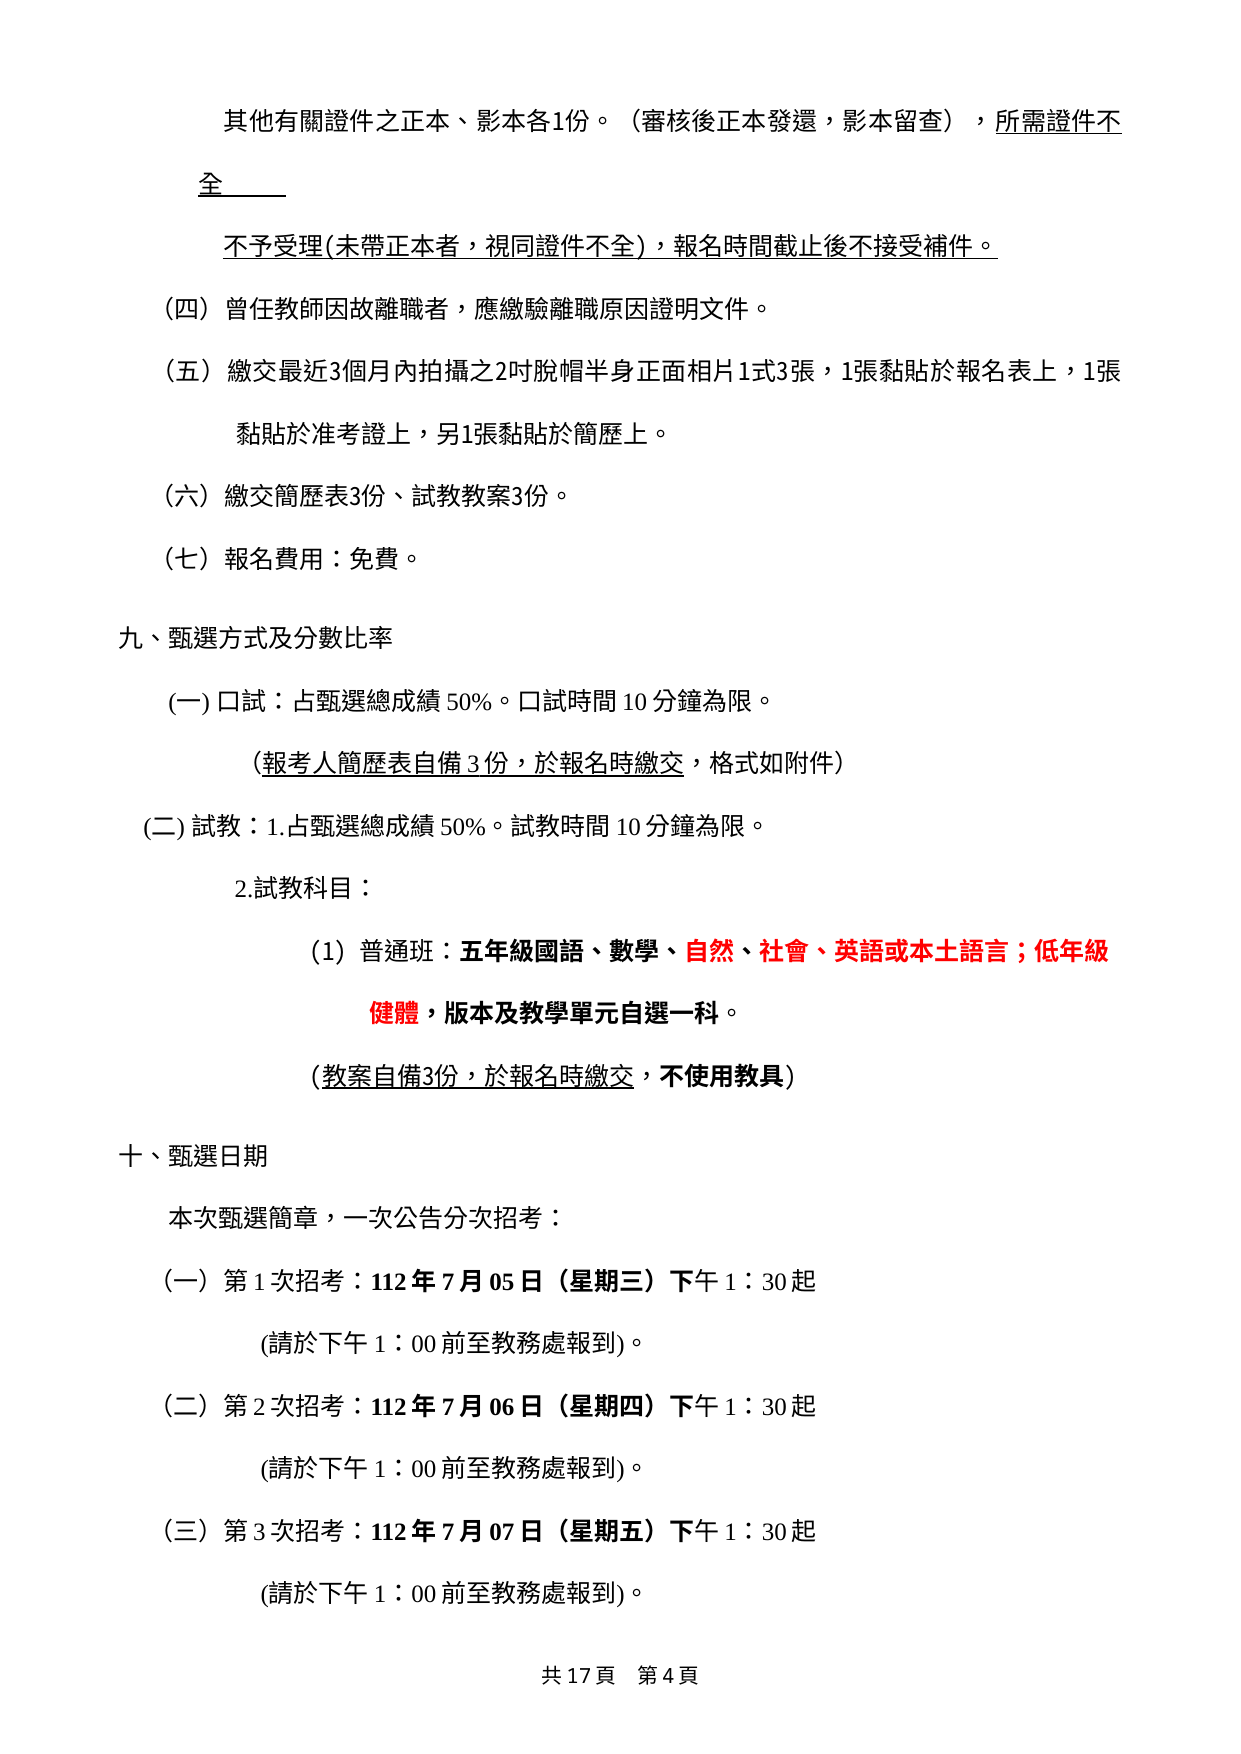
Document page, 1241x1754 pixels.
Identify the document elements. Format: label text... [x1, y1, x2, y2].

text (一) 口試：占甄選總成績50%。口試時間10分鐘為限。 [168, 658, 1122, 720]
text (請於下午1：00前至教務處報到)。 [148, 1550, 1122, 1613]
text 不予受理(未帶正本者，視同證件不全)，報名時間截止後不接受補件。 [198, 203, 1122, 266]
text 其他有關證件之正本、影本各1份。（審核後正本發還，影本留查），所需證件不全 [198, 78, 1122, 203]
text （報考人簡歷表自備3份，於報名時繳交，格式如附件） [168, 720, 1122, 783]
text （五）繳交最近3個月內拍攝之2吋脫帽半身正面相片1式3張，1張黏貼於報名表上，1張黏貼於准考證上，另1張黏貼於簡歷上。 [143, 328, 1122, 453]
text （七）報名費用：免費。 [143, 516, 1122, 578]
text (1) 普通班：五年級國語、數學、自然、社會、英語或本土語言；低年級健體，版本及教學單元自選一科。 [309, 908, 1122, 1033]
text (二) 試教：1.占甄選總成績50%。試教時間10分鐘為限。 [118, 783, 1122, 845]
text (教案自備3份，於報名時繳交，不使用教具) [172, 1033, 1122, 1095]
text （三）第3次招考：112年7月07日（星期五）下午1：30起 [148, 1488, 1122, 1550]
text 九、甄選方式及分數比率 [118, 595, 1122, 658]
text (請於下午1：00前至教務處報到)。 [148, 1300, 1122, 1363]
text （六）繳交簡歷表3份、試教教案3份。 [143, 453, 1122, 516]
text （一）第1次招考：112年7月05日（星期三）下午1：30起 [148, 1238, 1122, 1300]
text （四）曾任教師因故離職者，應繳驗離職原因證明文件。 [143, 266, 1122, 328]
text 十、甄選日期 [118, 1113, 1122, 1175]
text （二）第2次招考：112年7月06日（星期四）下午1：30起 [148, 1363, 1122, 1425]
text (請於下午1：00前至教務處報到)。 [148, 1425, 1122, 1488]
text 本次甄選簡章，一次公告分次招考： [168, 1175, 1122, 1238]
text 2.試教科目： [172, 845, 1122, 908]
